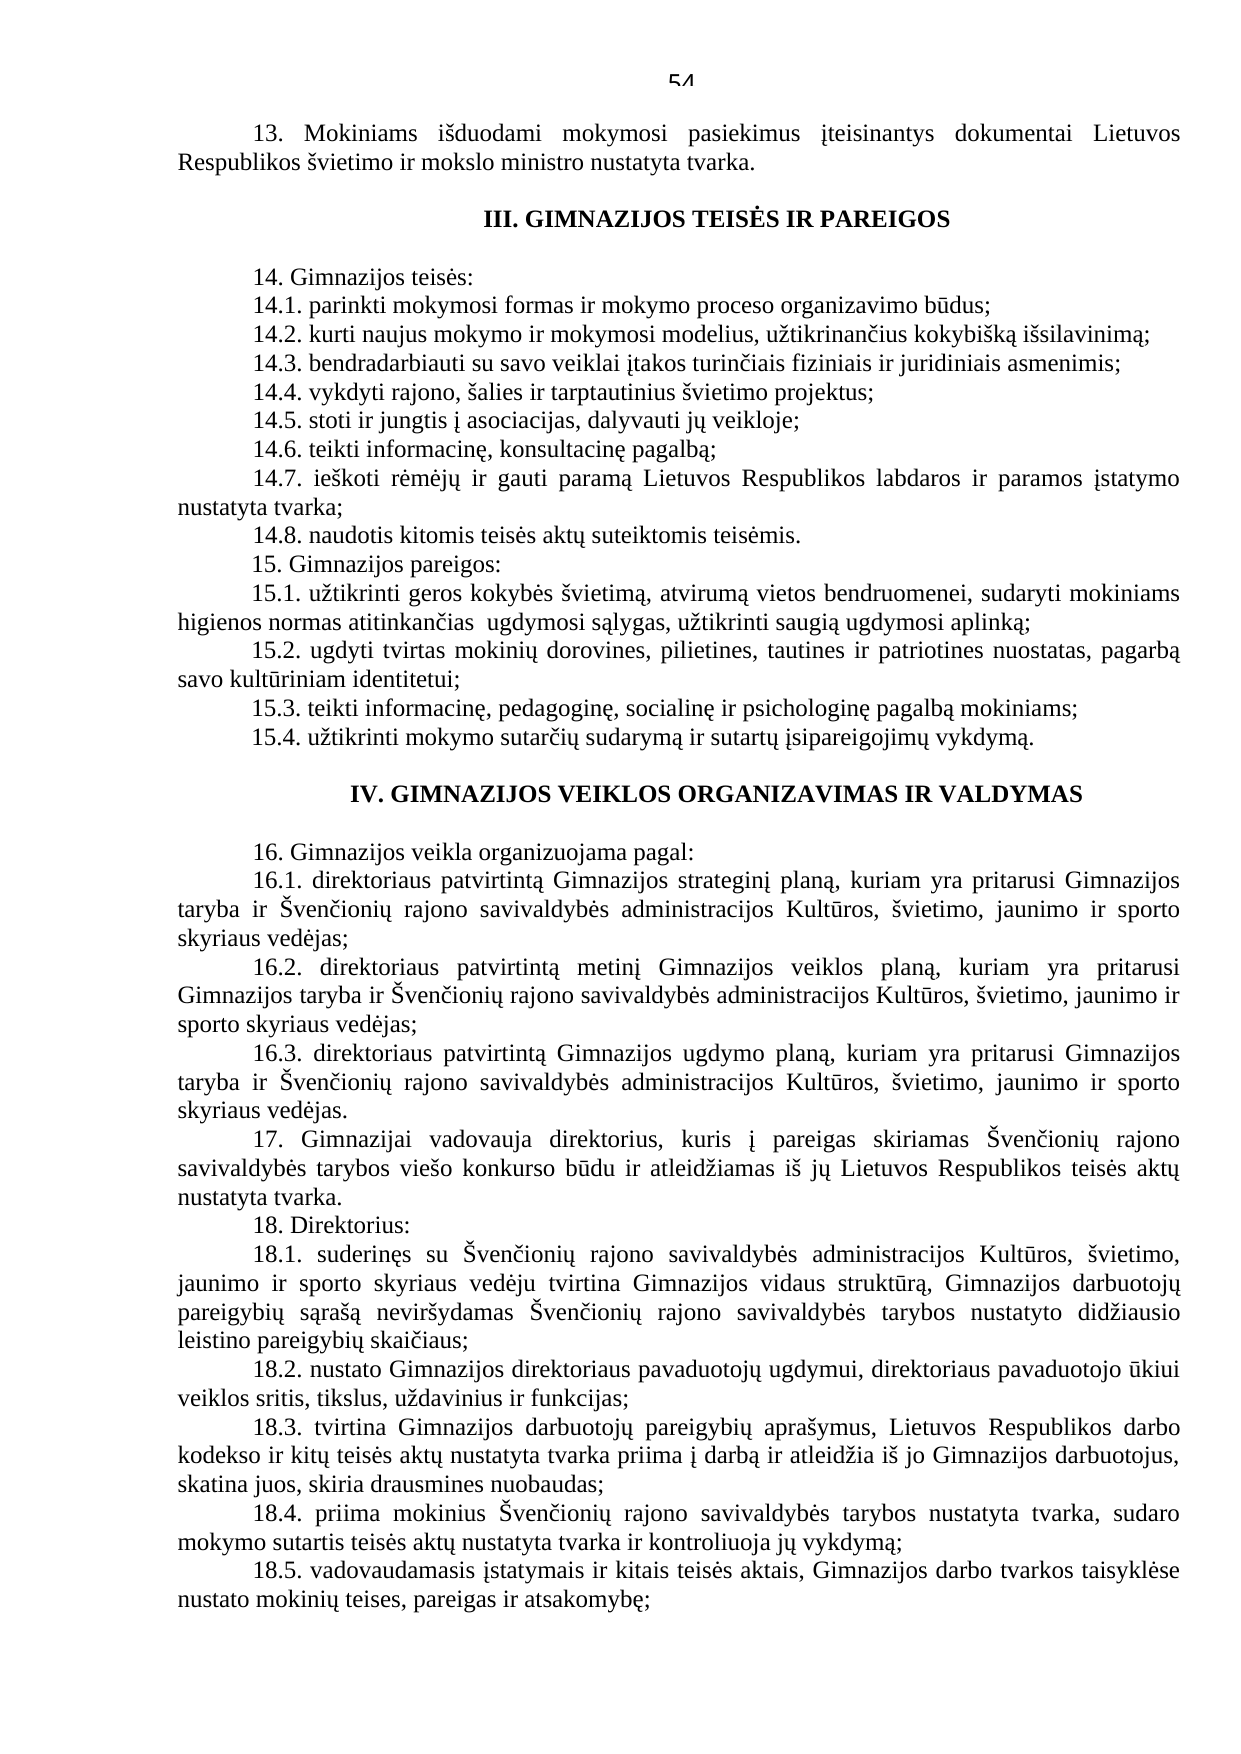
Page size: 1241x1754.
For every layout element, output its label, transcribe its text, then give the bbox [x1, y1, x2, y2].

text 14.7. ieškoti rėmėjų ir gauti paramą Lietuvos Respublikos labdaros ir paramos įstatymo nustatyta tvarka; [177, 463, 1181, 521]
text 16. Gimnazijos veikla organizuojama pagal: [177, 837, 1181, 866]
text 16.2. direktoriaus patvirtintą metinį Gimnazijos veiklos planą, kuriam yra pritarusi Gimnazijos taryba ir Švenčionių rajono savivaldybės administracijos Kultūros, švietimo, jaunimo ir sporto skyriaus vedėjas; [177, 952, 1181, 1038]
text 14.4. vykdyti rajono, šalies ir tarptautinius švietimo projektus; [177, 377, 1181, 406]
text 16.3. direktoriaus patvirtintą Gimnazijos ugdymo planą, kuriam yra pritarusi Gimnazijos taryba ir Švenčionių rajono savivaldybės administracijos Kultūros, švietimo, jaunimo ir sporto skyriaus vedėjas. [177, 1038, 1181, 1124]
text 13. Mokiniams išduodami mokymosi pasiekimus įteisinantys dokumentai Lietuvos Respublikos švietimo ir mokslo ministro nustatyta tvarka. [177, 118, 1181, 176]
text 18.5. vadovaudamasis įstatymais ir kitais teisės aktais, Gimnazijos darbo tvarkos taisyklėse nustato mokinių teises, pareigas ir atsakomybę; [177, 1556, 1181, 1613]
text 18.4. priima mokinius Švenčionių rajono savivaldybės tarybos nustatyta tvarka, sudaro mokymo sutartis teisės aktų nustatyta tvarka ir kontroliuoja jų vykdymą; [177, 1498, 1181, 1556]
text 14. Gimnazijos teisės: [177, 262, 1181, 291]
text 15.3. teikti informacinę, pedagoginę, socialinę ir psichologinę pagalbą mokiniams; [177, 693, 1181, 722]
text 15.1. užtikrinti geros kokybės švietimą, atvirumą vietos bendruomenei, sudaryti mokiniams higienos normas atitinkančias ugdymosi sąlygas, užtikrinti saugią ugdymosi aplinką; [177, 578, 1181, 636]
text 18.2. nustato Gimnazijos direktoriaus pavaduotojų ugdymui, direktoriaus pavaduotojo ūkiui veiklos sritis, tikslus, uždavinius ir funkcijas; [177, 1354, 1181, 1412]
text 14.2. kurti naujus mokymo ir mokymosi modelius, užtikrinančius kokybišką išsilavinimą; [177, 319, 1181, 348]
text 17. Gimnazijai vadovauja direktorius, kuris į pareigas skiriamas Švenčionių rajono savivaldybės tarybos viešo konkurso būdu ir atleidžiamas iš jų Lietuvos Respublikos teisės aktų nustatyta tvarka. [177, 1124, 1181, 1211]
text 18.1. suderinęs su Švenčionių rajono savivaldybės administracijos Kultūros, švietimo, jaunimo ir sporto skyriaus vedėju tvirtina Gimnazijos vidaus struktūrą, Gimnazijos darbuotojų pareigybių sąrašą neviršydamas Švenčionių rajono savivaldybės tarybos nustatyto didžiausio leistino pareigybių skaičiaus; [177, 1239, 1181, 1354]
text 14.6. teikti informacinę, konsultacinę pagalbą; [177, 434, 1181, 463]
text IV. GIMNAZIJOS VEIKLOS ORGANIZAVIMAS IR VALDYMAS [177, 779, 1181, 808]
text 14.1. parinkti mokymosi formas ir mokymo proceso organizavimo būdus; [177, 291, 1181, 319]
text 15.2. ugdyti tvirtas mokinių dorovines, pilietines, tautines ir patriotines nuostatas, pagarbą savo kultūriniam identitetui; [177, 636, 1181, 693]
text 18.3. tvirtina Gimnazijos darbuotojų pareigybių aprašymus, Lietuvos Respublikos darbo kodekso ir kitų teisės aktų nustatyta tvarka priima į darbą ir atleidžia iš jo Gimnazijos darbuotojus, skatina juos, skiria drausmines nuobaudas; [177, 1412, 1181, 1498]
text 14.3. bendradarbiauti su savo veiklai įtakos turinčiais fiziniais ir juridiniais asmenimis; [177, 348, 1181, 377]
text 18. Direktorius: [177, 1211, 1181, 1239]
text III. GIMNAZIJOS TEISĖS IR PAREIGOS [177, 204, 1181, 233]
text 14.5. stoti ir jungtis į asociacijas, dalyvauti jų veikloje; [177, 406, 1181, 434]
text 15. Gimnazijos pareigos: [177, 549, 1181, 578]
text 15.4. užtikrinti mokymo sutarčių sudarymą ir sutartų įsipareigojimų vykdymą. [177, 722, 1181, 751]
text 16.1. direktoriaus patvirtintą Gimnazijos strateginį planą, kuriam yra pritarusi Gimnazijos taryba ir Švenčionių rajono savivaldybės administracijos Kultūros, švietimo, jaunimo ir sporto skyriaus vedėjas; [177, 866, 1181, 952]
text 14.8. naudotis kitomis teisės aktų suteiktomis teisėmis. [177, 521, 1181, 549]
